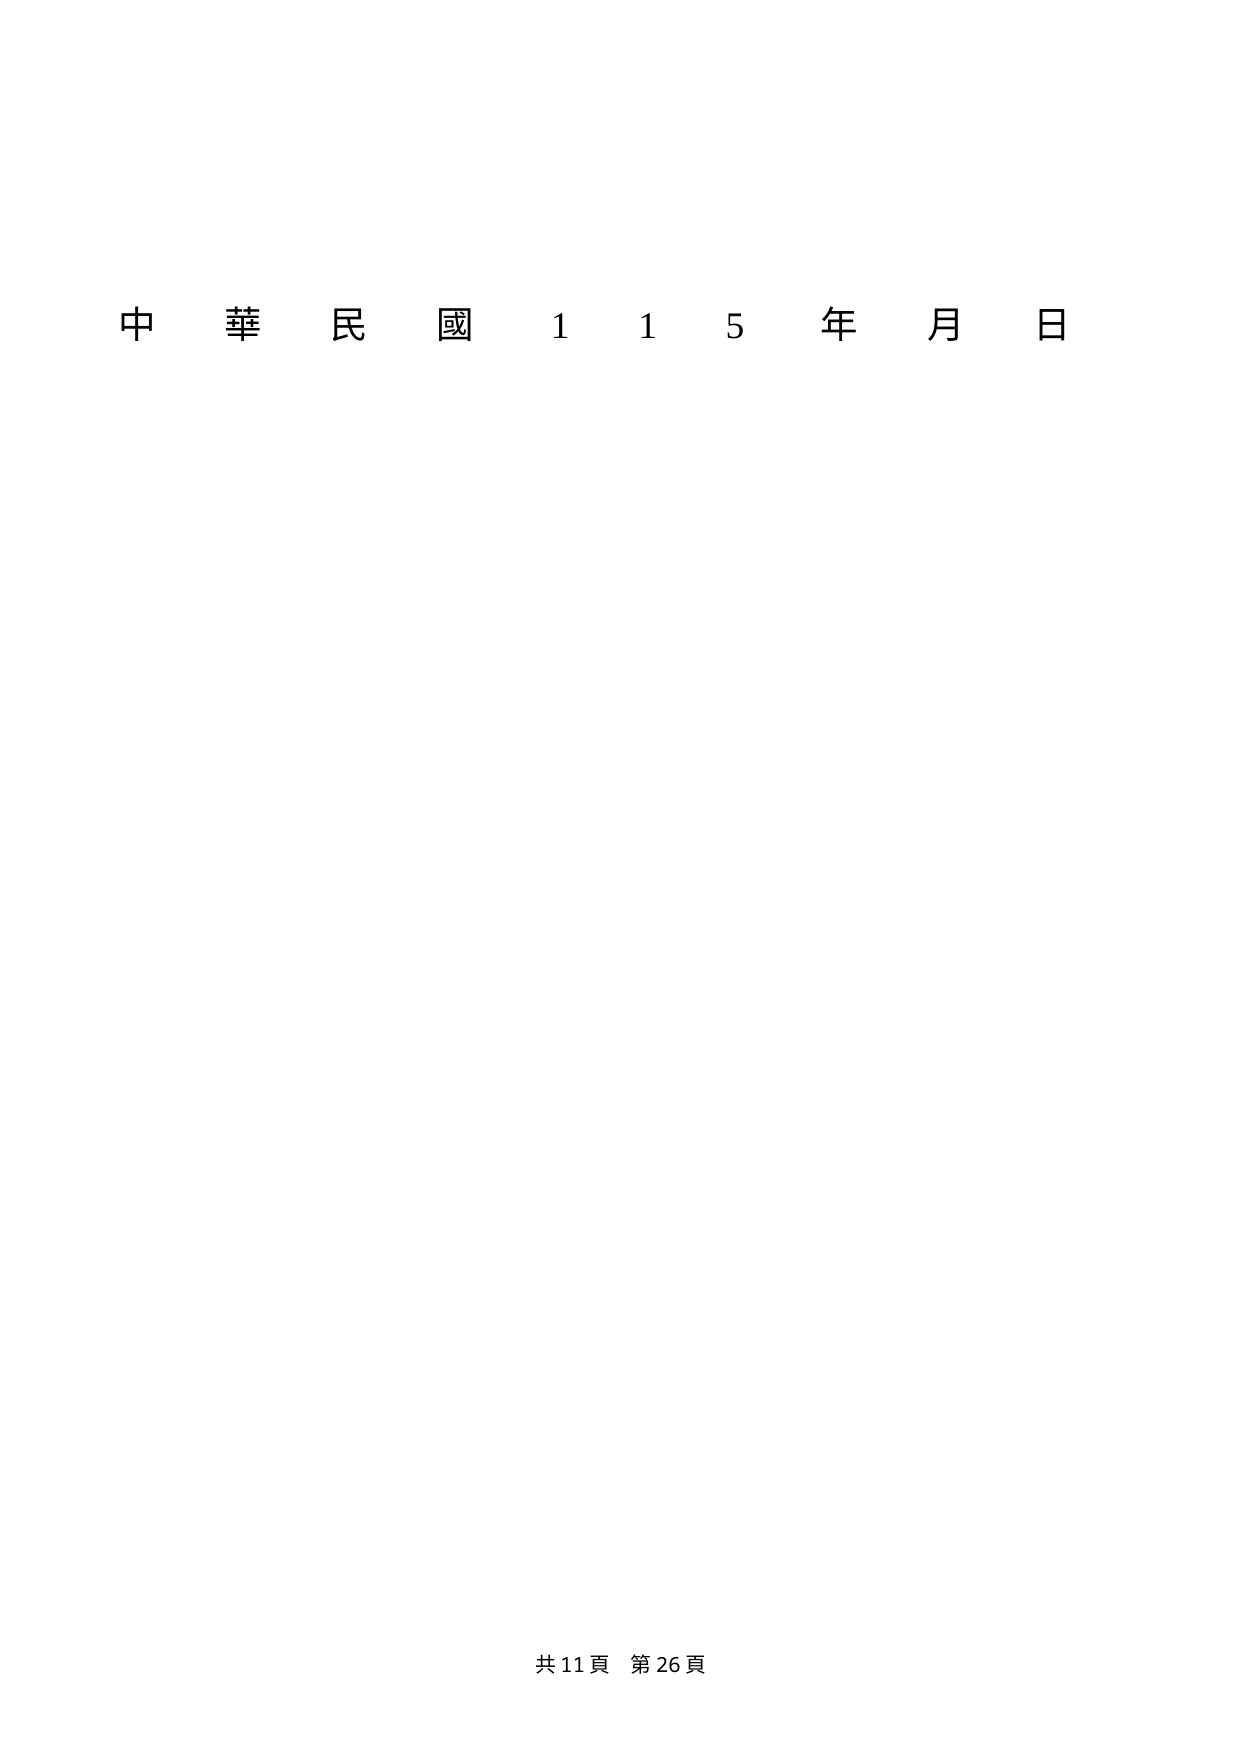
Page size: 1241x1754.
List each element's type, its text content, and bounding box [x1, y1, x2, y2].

text 中華民國115年月日 [118, 280, 1122, 343]
